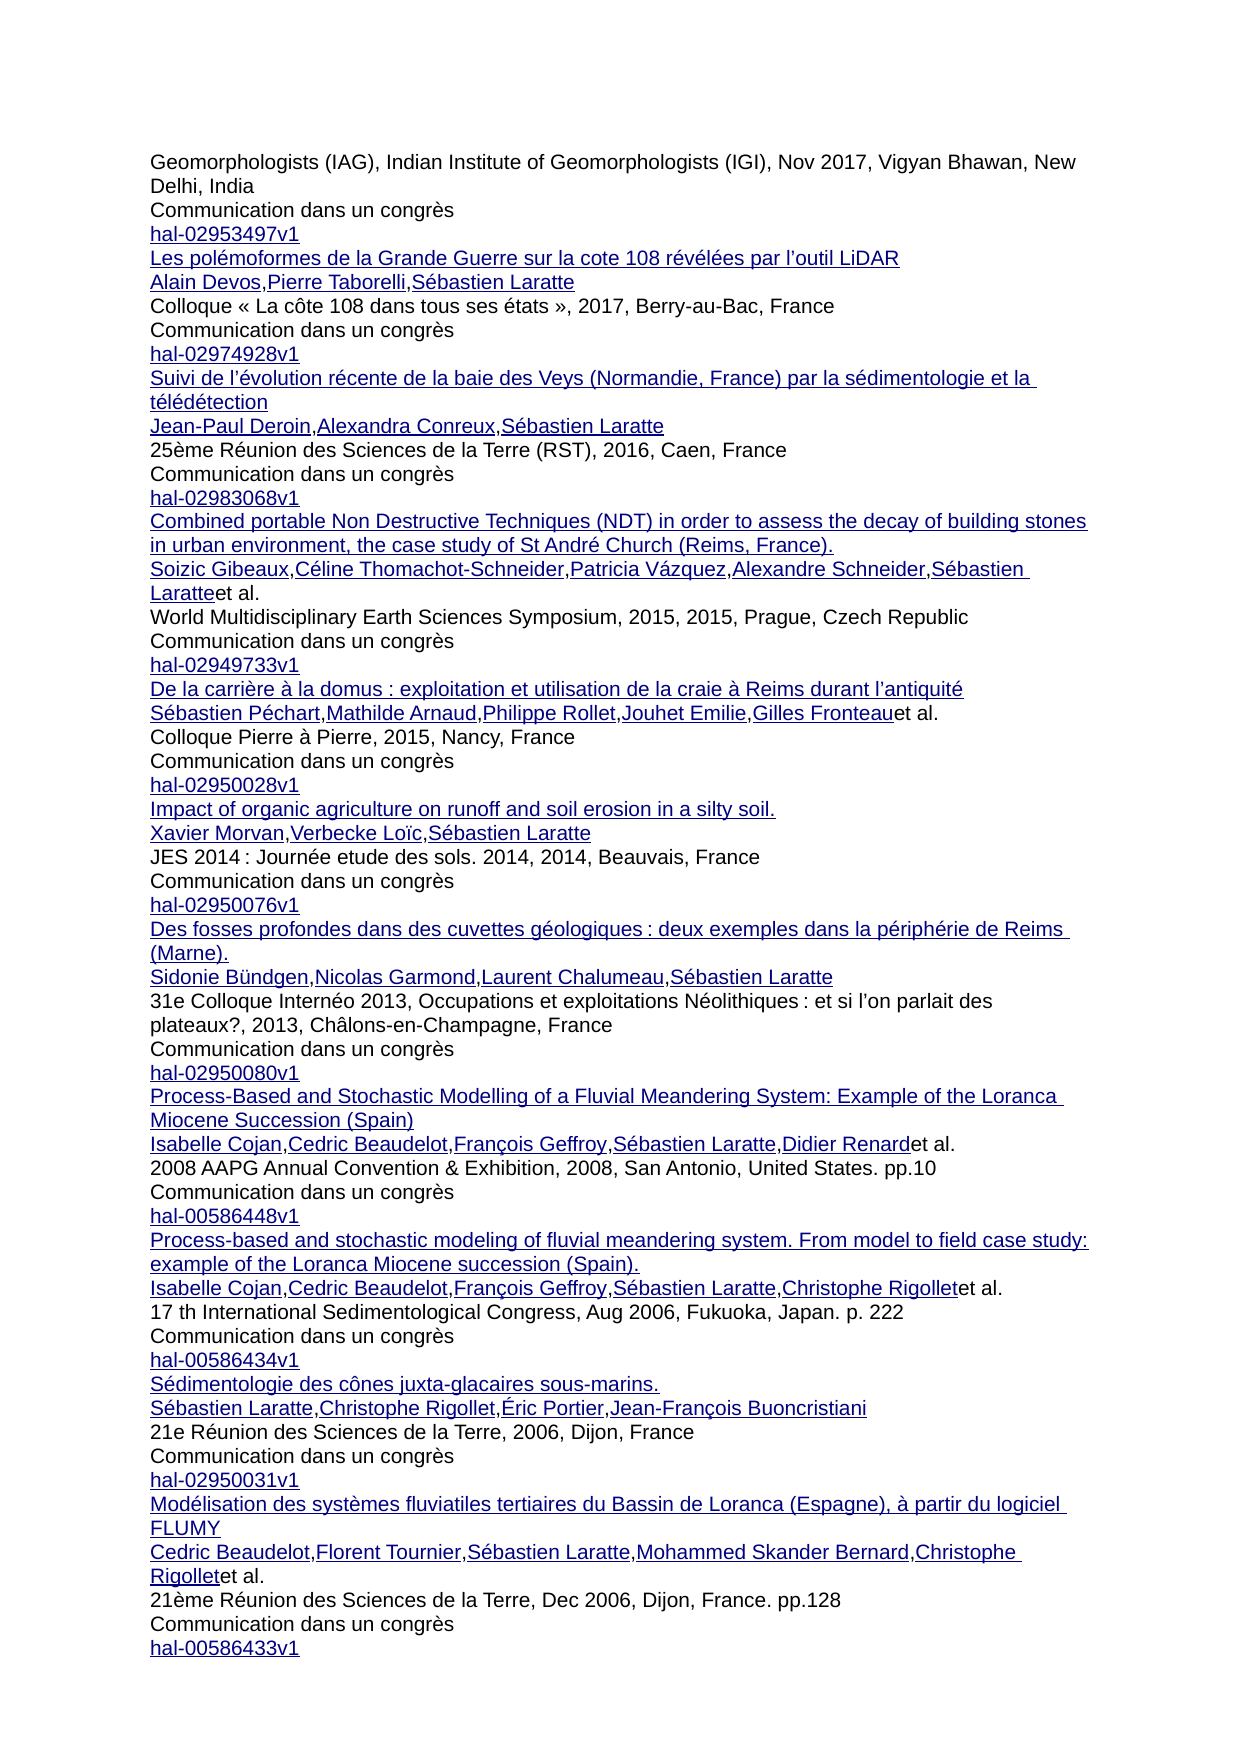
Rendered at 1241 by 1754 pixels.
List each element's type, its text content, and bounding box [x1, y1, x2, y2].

table_cell Modélisation des systèmes fluviatiles tertiaires du Bassin de Loranca (Espagne), à partir du logiciel FLUMY Cedric Beaudelot,Florent Tournier,Sébastien Laratte,Mohammed Skander Bernard,Christophe Rigolletet al. 21ème Réunion des Sciences de la Terre, Dec 2006, Dijon, France. pp.128 Communication dans un congrès hal-00586433v1 [150, 1492, 1090, 1659]
table_cell Geomorphologists (IAG), Indian Institute of Geomorphologists (IGI), Nov 2017, Vigyan Bhawan, New Delhi, India Communication dans un congrès hal-02953497v1 [150, 150, 1090, 246]
table_cell Impact of organic agriculture on runoff and soil erosion in a silty soil. Xavier Morvan,Verbecke Loïc,Sébastien Laratte JES 2014 : Journée etude des sols. 2014, 2014, Beauvais, France Communication dans un congrès hal-02950076v1 [150, 797, 1090, 917]
table_cell Process-Based and Stochastic Modelling of a Fluvial Meandering System: Example of the Loranca Miocene Succession (Spain) Isabelle Cojan,Cedric Beaudelot,François Geffroy,Sébastien Laratte,Didier Renardet al. 2008 AAPG Annual Convention & Exhibition, 2008, San Antonio, United States. pp.10 Communication dans un congrès hal-00586448v1 [150, 1084, 1090, 1228]
table_cell Des fosses profondes dans des cuvettes géologiques : deux exemples dans la périphérie de Reims (Marne). Sidonie Bündgen,Nicolas Garmond,Laurent Chalumeau,Sébastien Laratte 31e Colloque Internéo 2013, Occupations et exploitations Néolithiques : et si l’on parlait des plateaux?, 2013, Châlons-en-Champagne, France Communication dans un congrès hal-02950080v1 [150, 917, 1090, 1084]
table_cell De la carrière à la domus : exploitation et utilisation de la craie à Reims durant l’antiquité Sébastien Péchart,Mathilde Arnaud,Philippe Rollet,Jouhet Emilie,Gilles Fronteauet al. Colloque Pierre à Pierre, 2015, Nancy, France Communication dans un congrès hal-02950028v1 [150, 677, 1090, 797]
table_cell Combined portable Non Destructive Techniques (NDT) in order to assess the decay of building stones in urban environment, the case study of St André Church (Reims, France). Soizic Gibeaux,Céline Thomachot-Schneider,Patricia Vázquez,Alexandre Schneider,Sébastien Laratteet al. World Multidisciplinary Earth Sciences Symposium, 2015, 2015, Prague, Czech Republic Communication dans un congrès hal-02949733v1 [150, 509, 1090, 677]
table_cell Process-based and stochastic modeling of fluvial meandering system. From model to field case study: example of the Loranca Miocene succession (Spain). Isabelle Cojan,Cedric Beaudelot,François Geffroy,Sébastien Laratte,Christophe Rigolletet al. 17 th International Sedimentological Congress, Aug 2006, Fukuoka, Japan. p. 222 Communication dans un congrès hal-00586434v1 [150, 1228, 1090, 1372]
table_cell Sédimentologie des cônes juxta-glacaires sous-marins. Sébastien Laratte,Christophe Rigollet,Éric Portier,Jean-François Buoncristiani 21e Réunion des Sciences de la Terre, 2006, Dijon, France Communication dans un congrès hal-02950031v1 [150, 1372, 1090, 1492]
table_cell Suivi de l’évolution récente de la baie des Veys (Normandie, France) par la sédimentologie et la télédétection Jean-Paul Deroin,Alexandra Conreux,Sébastien Laratte 25ème Réunion des Sciences de la Terre (RST), 2016, Caen, France Communication dans un congrès hal-02983068v1 [150, 366, 1090, 509]
table_cell Les polémoformes de la Grande Guerre sur la cote 108 révélées par l’outil LiDAR Alain Devos,Pierre Taborelli,Sébastien Laratte Colloque « La côte 108 dans tous ses états », 2017, Berry-au-Bac, France Communication dans un congrès hal-02974928v1 [150, 246, 1090, 366]
